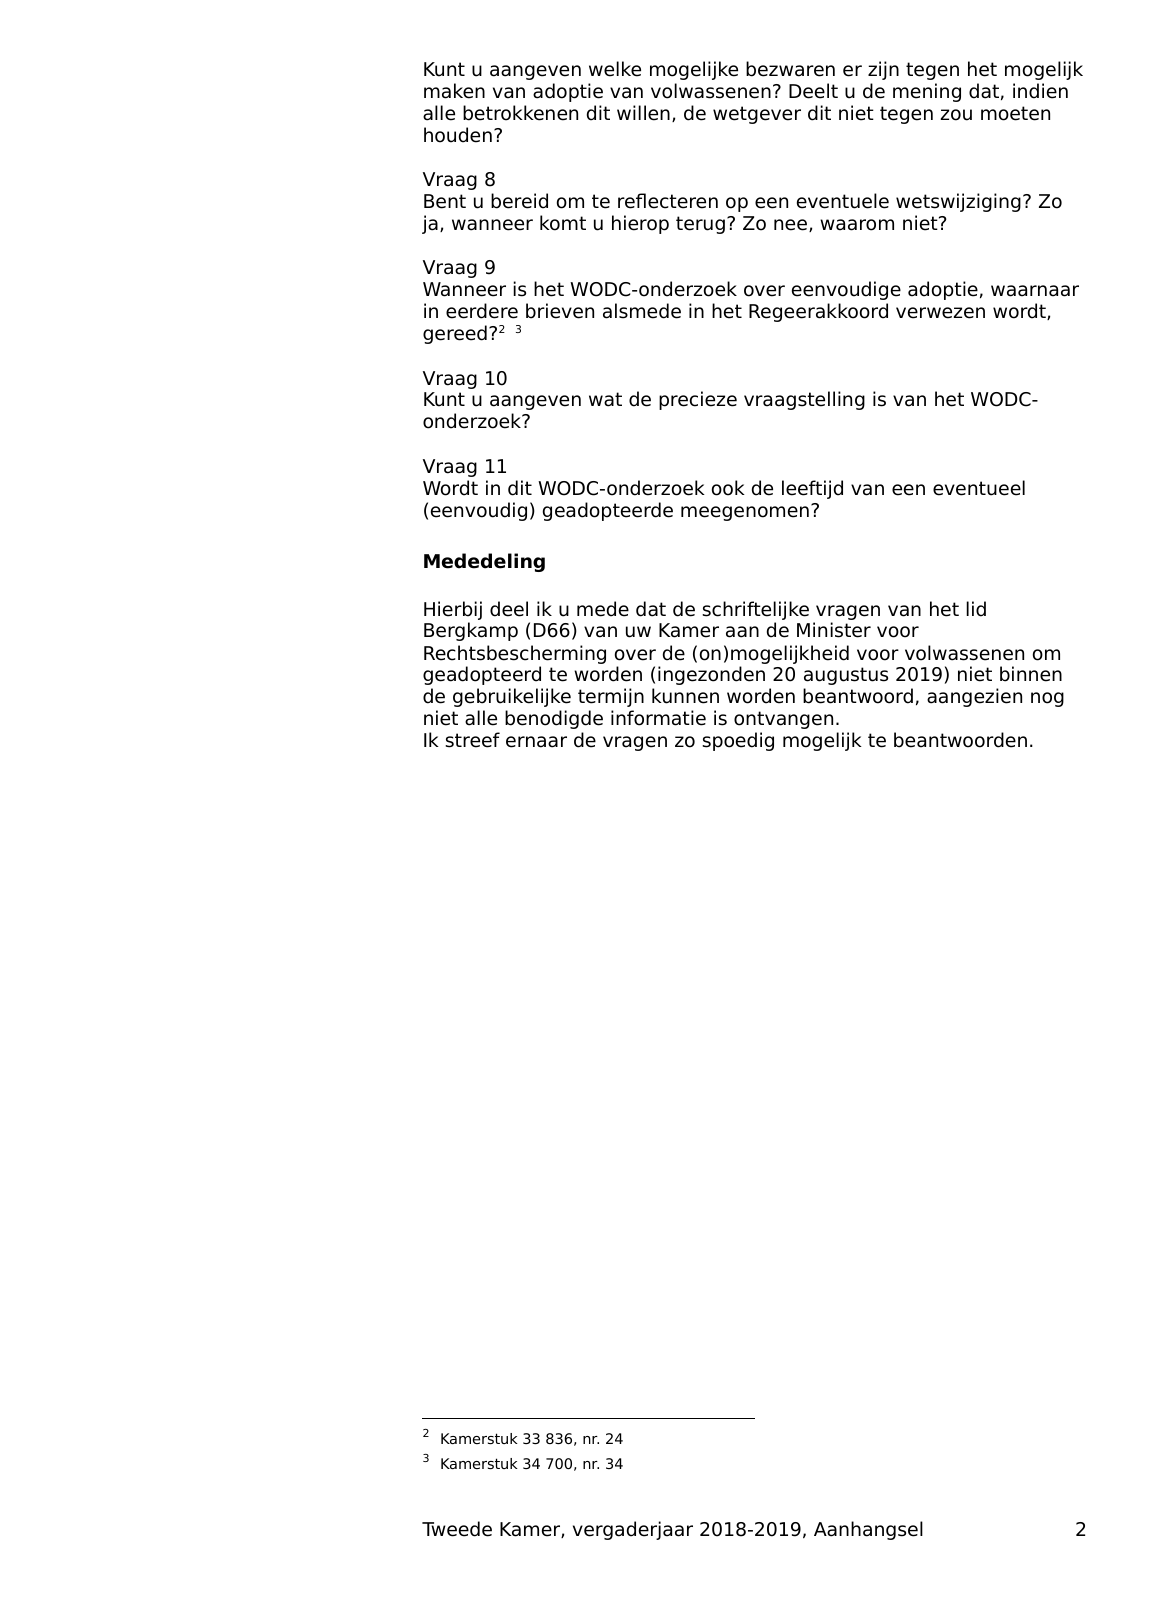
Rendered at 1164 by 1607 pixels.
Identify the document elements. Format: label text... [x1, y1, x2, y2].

text Ik streef ernaar de vragen zo spoedig mogelijk te beantwoorden. [422, 730, 1087, 752]
text Kunt u aangeven welke mogelijke bezwaren er zijn tegen het mogelijk maken van adoptie van volwassenen? Deelt u de mening dat, indien alle betrokkenen dit willen, de wetgever dit niet tegen zou moeten houden? [422, 59, 1087, 147]
text Vraag 8 [422, 169, 1087, 191]
text Hierbij deel ik u mede dat de schriftelijke vragen van het lid Bergkamp (D66) van uw Kamer aan de Minister voor Rechtsbescherming over de (on)mogelijkheid voor volwassenen om geadopteerd te worden (ingezonden 20 augustus 2019) niet binnen de gebruikelijke termijn kunnen worden beantwoord, aangezien nog niet alle benodigde informatie is ontvangen. [422, 598, 1087, 730]
text Kamerstuk 34 700, nr. 34 [422, 1452, 1087, 1474]
text Bent u bereid om te reflecteren op een eventuele wetswijziging? Zo ja, wanneer komt u hierop terug? Zo nee, waarom niet? [422, 191, 1087, 235]
text Wanneer is het WODC-onderzoek over eenvoudige adoptie, waarnaar in eerdere brieven alsmede in het Regeerakkoord verwezen wordt, gereed? [422, 279, 1087, 345]
text Vraag 10 [422, 367, 1087, 389]
text Kunt u aangeven wat de precieze vraagstelling is van het WODC-onderzoek? [422, 389, 1087, 433]
text Wordt in dit WODC-onderzoek ook de leeftijd van een eventueel (eenvoudig) geadopteerde meegenomen? [422, 477, 1087, 521]
subtitle Mededeling [422, 551, 1087, 573]
text Vraag 11 [422, 456, 1087, 477]
text Vraag 9 [422, 257, 1087, 279]
text Kamerstuk 33 836, nr. 24 [422, 1427, 1087, 1449]
